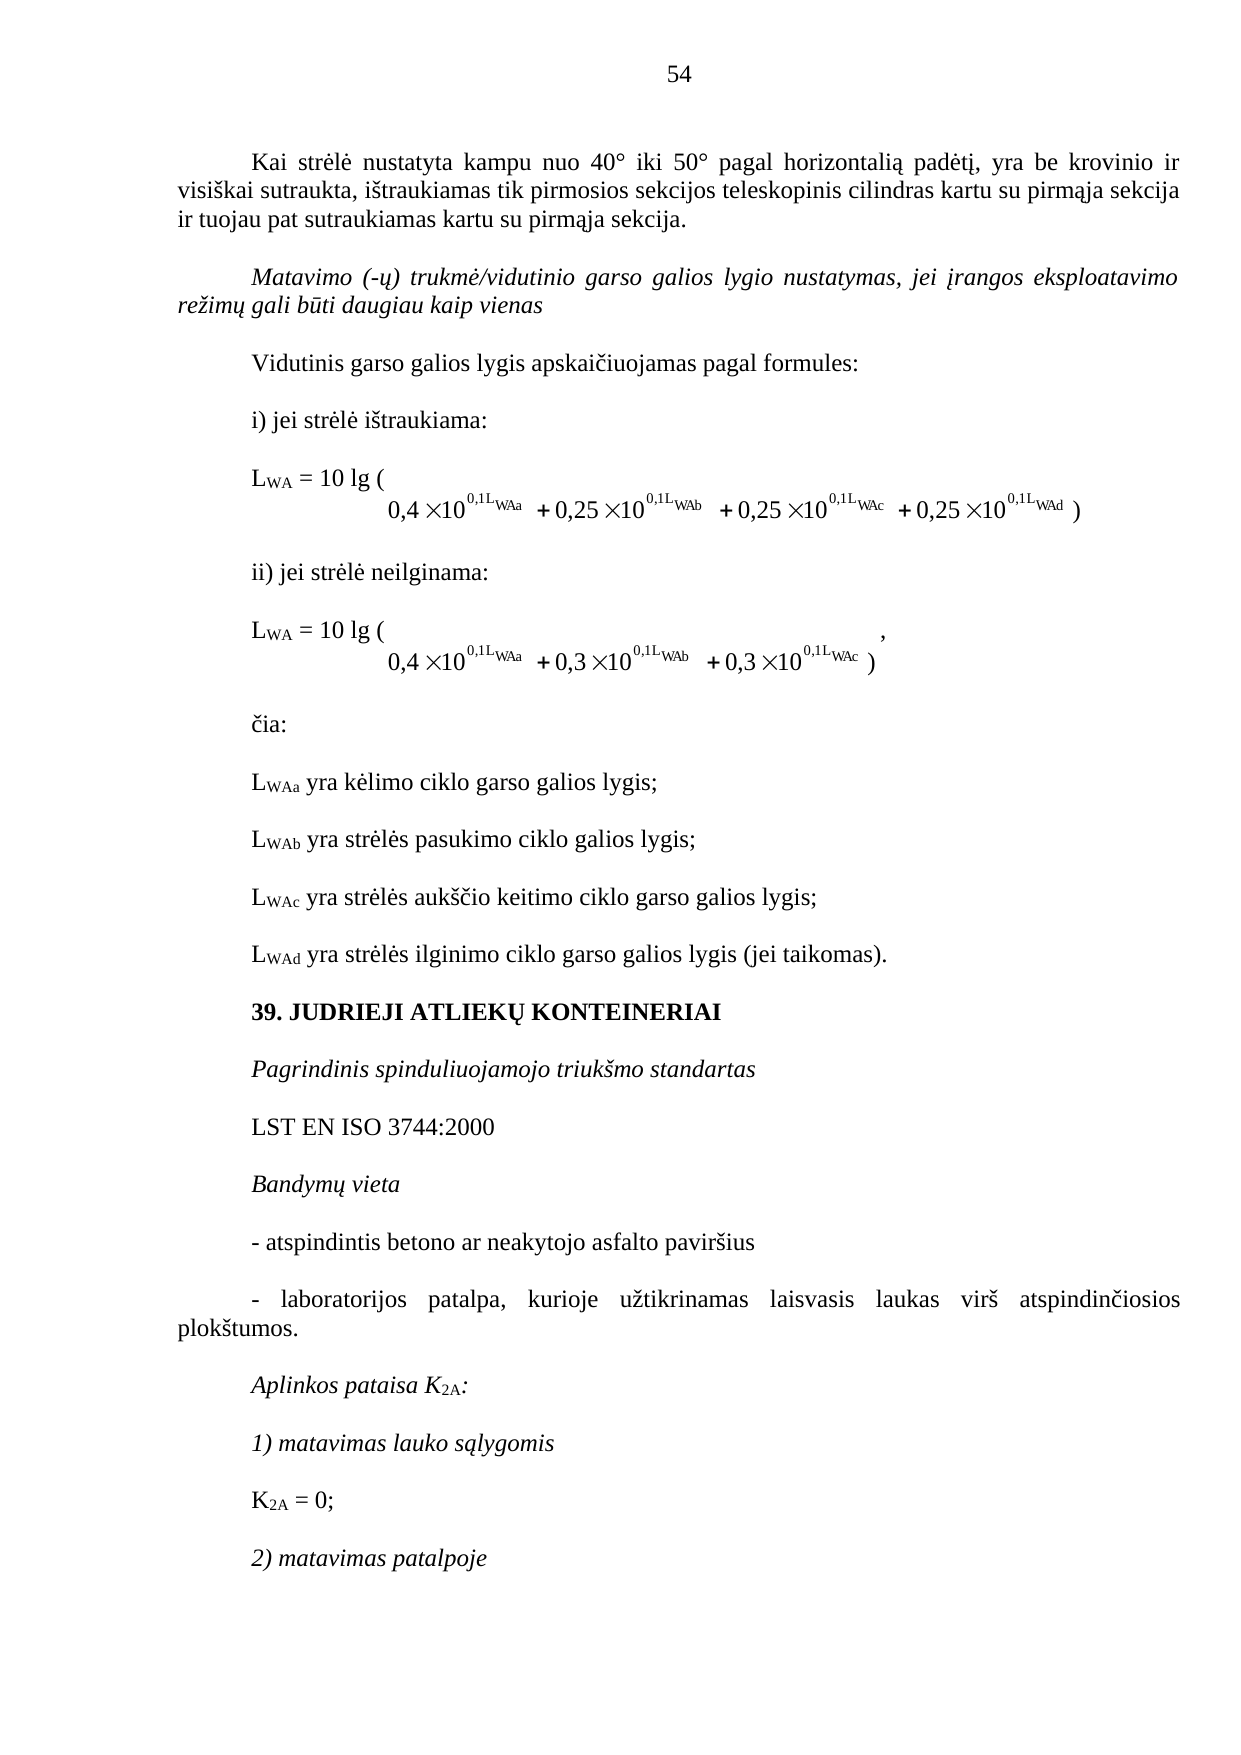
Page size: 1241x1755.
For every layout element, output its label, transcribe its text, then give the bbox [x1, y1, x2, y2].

text 39. JUDRIEJI ATLIEKŲ KONTEINERIAI [177, 997, 1181, 1025]
text i) jei strėlė ištraukiama: [177, 406, 1181, 434]
text 2) matavimas patalpoje [177, 1543, 1181, 1572]
text Aplinkos pataisa K2A: [177, 1370, 1181, 1399]
text 1) matavimas lauko sąlygomis [177, 1428, 1181, 1457]
text LWAc yra strėlės aukščio keitimo ciklo garso galios lygis; [177, 882, 1181, 910]
text Pagrindinis spinduliuojamojo triukšmo standartas [177, 1054, 1181, 1083]
text - laboratorijos patalpa, kurioje užtikrinamas laisvasis laukas virš atspindinčiosios plokštumos. [177, 1284, 1181, 1342]
text LWA = 10 lg (, [177, 615, 1181, 680]
text K2A = 0; [177, 1485, 1181, 1514]
text čia: [177, 709, 1181, 738]
text LWA = 10 lg ( [177, 463, 1181, 529]
text Matavimo (-ų) trukmė/vidutinio garso galios lygio nustatymas, jei įrangos eksploatavimo režimų gali būti daugiau kaip vienas [177, 262, 1181, 319]
text LWAa yra kėlimo ciklo garso galios lygis; [177, 767, 1181, 795]
text LST EN ISO 3744:2000 [177, 1112, 1181, 1140]
text LWAd yra strėlės ilginimo ciklo garso galios lygis (jei taikomas). [177, 939, 1181, 968]
text Kai strėlė nustatyta kampu nuo 40° iki 50° pagal horizontalią padėtį, yra be krovinio ir visiškai sutraukta, ištraukiamas tik pirmosios sekcijos teleskopinis cilindras kartu su pirmąja sekcija ir tuojau pat sutraukiamas kartu su pirmąja sekcija. [177, 147, 1181, 233]
text ii) jei strėlė neilginama: [177, 557, 1181, 586]
text Vidutinis garso galios lygis apskaičiuojamas pagal formules: [177, 348, 1181, 377]
text - atspindintis betono ar neakytojo asfalto paviršius [177, 1227, 1181, 1255]
text Bandymų vieta [177, 1169, 1181, 1198]
text LWAb yra strėlės pasukimo ciklo galios lygis; [177, 824, 1181, 853]
